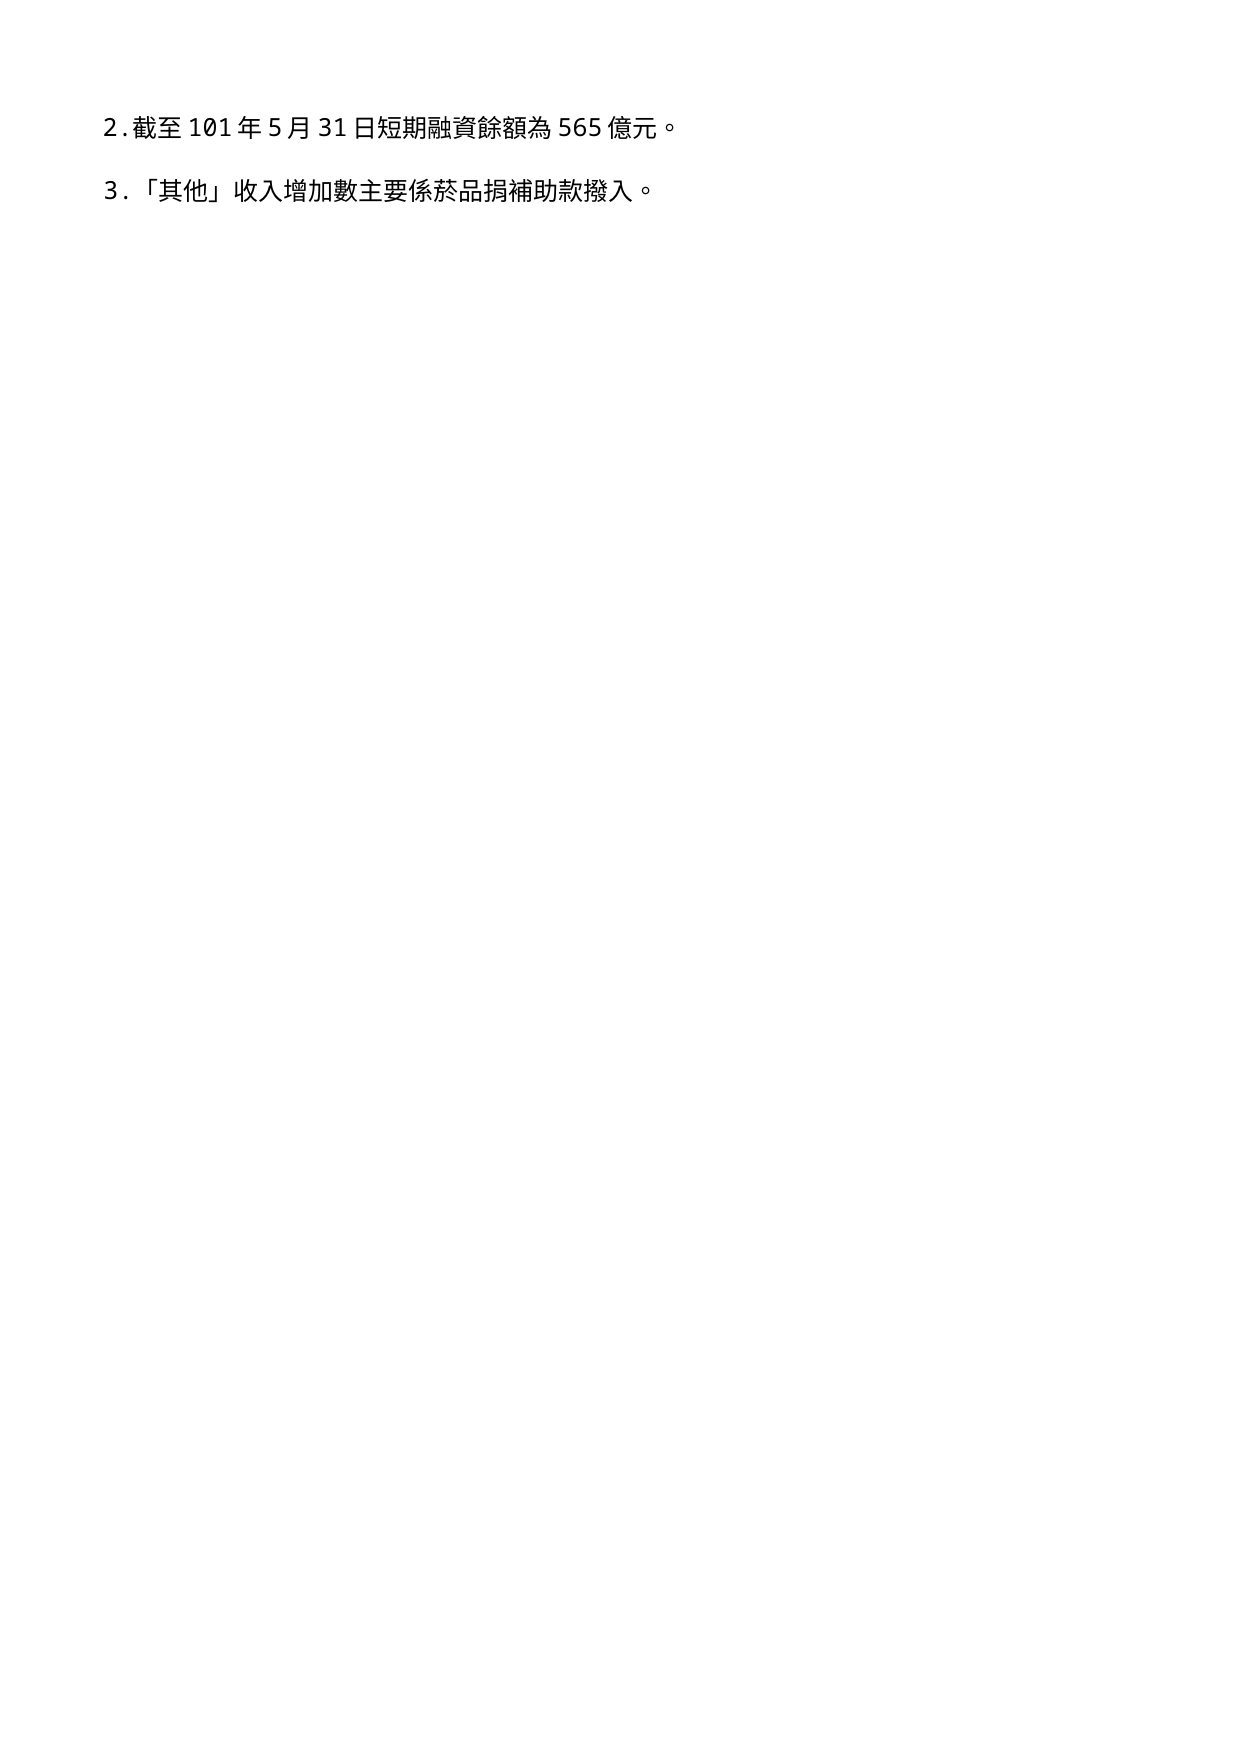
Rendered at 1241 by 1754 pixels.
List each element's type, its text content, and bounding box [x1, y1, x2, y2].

text 2.截至101年5月31日短期融資餘額為565億元。 [89, 85, 1212, 148]
text 3.「其他」收入增加數主要係菸品捐補助款撥入。 [103, 148, 1152, 210]
